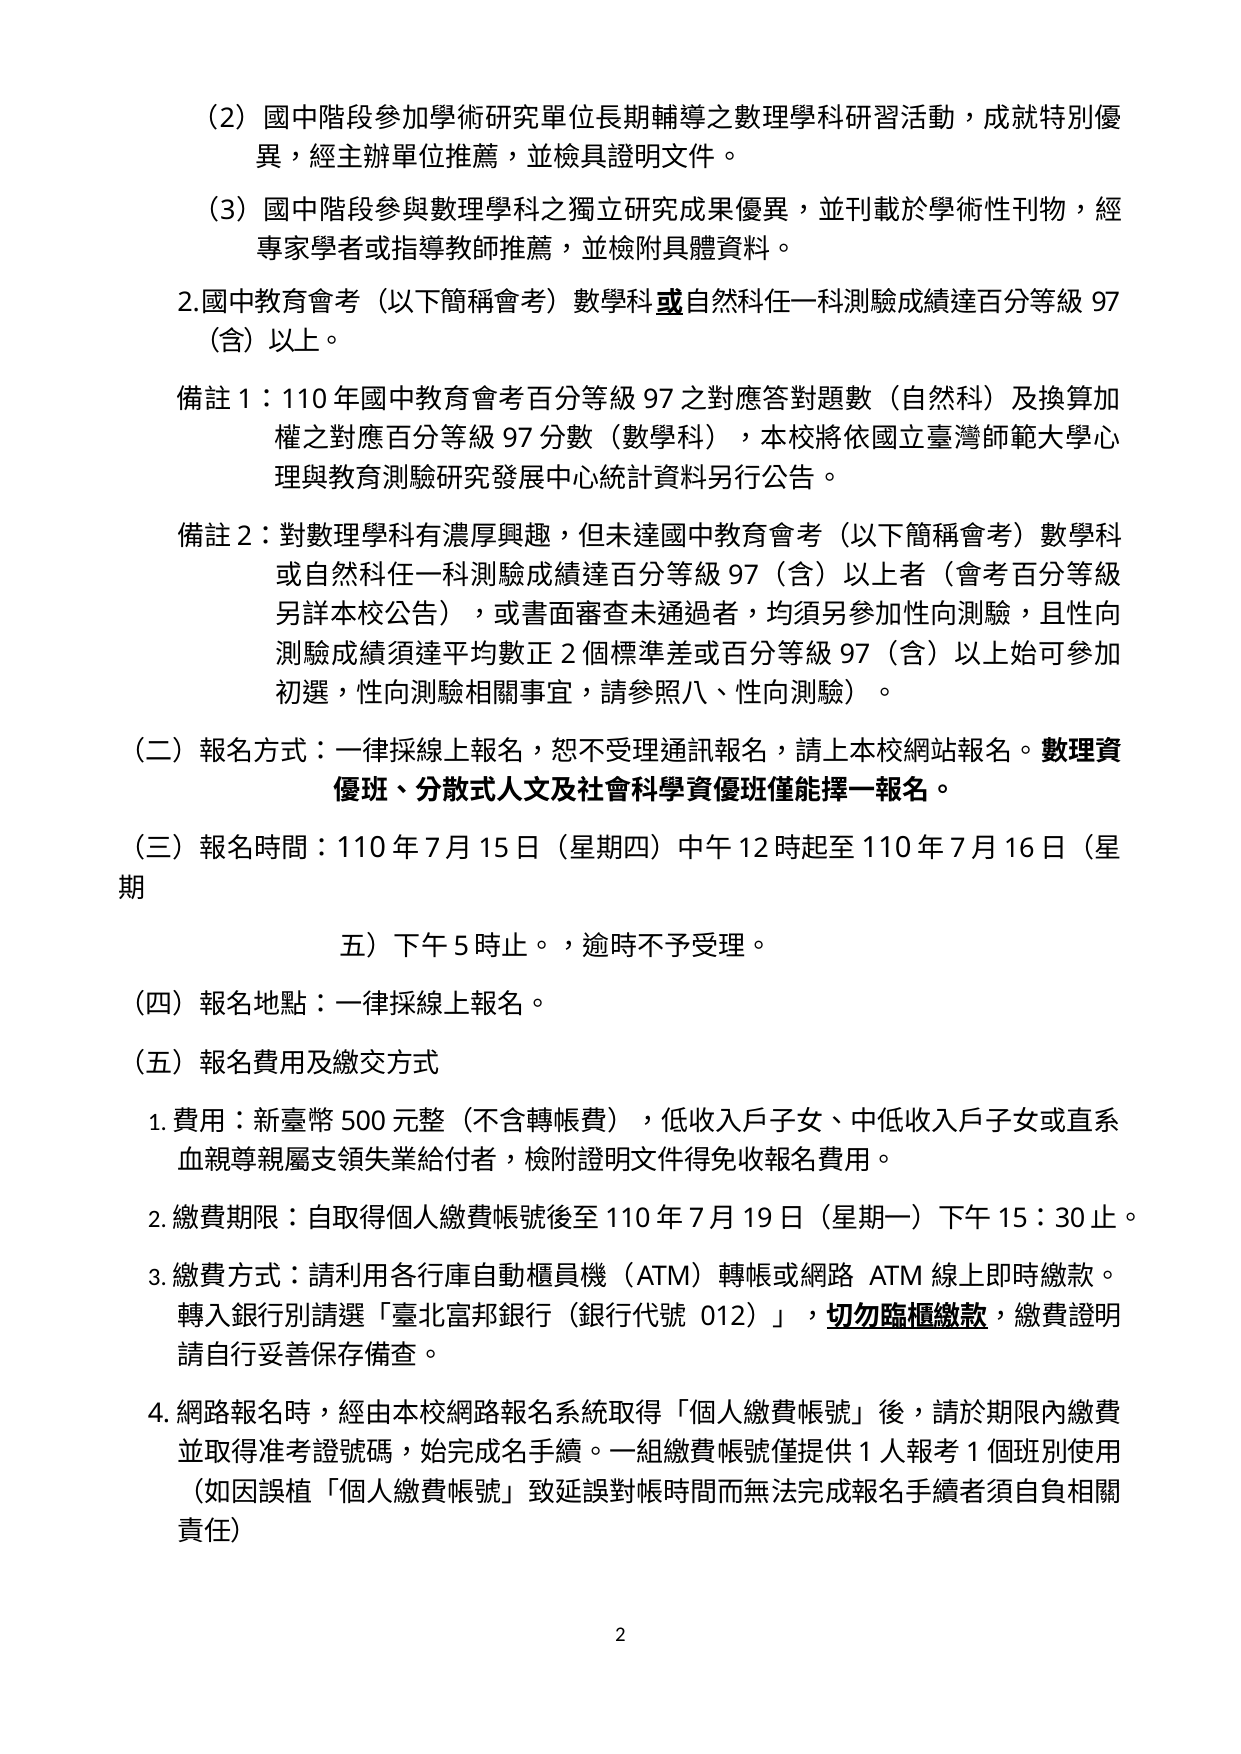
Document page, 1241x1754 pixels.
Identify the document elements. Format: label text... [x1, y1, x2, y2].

text 2.國中教育會考（以下簡稱會考）數學科或自然科任一科測驗成績達百分等級97（含）以上。 [177, 279, 1122, 358]
list 繳費方式：請利用各行庫自動櫃員機（ATM）轉帳或網路 ATM 線上即時繳款。轉入銀行別請選「臺北富邦銀行（銀行代號 012）」，切勿臨櫃繳款，繳費證明請自行妥善保存備查。 [148, 1254, 1122, 1372]
text （2）國中階段參加學術研究單位長期輔導之數理學科研習活動，成就特別優異，經主辦單位推薦，並檢具證明文件。 [192, 96, 1122, 174]
text （二）報名方式：一律採線上報名，恕不受理通訊報名，請上本校網站報名。數理資優班、分散式人文及社會科學資優班僅能擇一報名。 [118, 729, 1122, 808]
list 繳費期限：自取得個人繳費帳號後至110年7月19日（星期一）下午15：30止。 [148, 1196, 1122, 1235]
text （四）報名地點：一律採線上報名。 [118, 982, 1122, 1022]
text （3）國中階段參與數理學科之獨立研究成果優異，並刊載於學術性刊物，經專家學者或指導教師推薦，並檢附具體資料。 [192, 188, 1122, 266]
text 備註1：110年國中教育會考百分等級97之對應答對題數（自然科）及換算加權之對應百分等級97分數（數學科），本校將依國立臺灣師範大學心理與教育測驗研究發展中心統計資料另行公告。 [176, 377, 1122, 495]
list 網路報名時，經由本校網路報名系統取得「個人繳費帳號」後，請於期限內繳費並取得准考證號碼，始完成名手續。一組繳費帳號僅提供1人報考1個班別使用。（如因誤植「個人繳費帳號」致延誤對帳時間而無法完成報名手續者須自負相關責任） [148, 1391, 1122, 1548]
text （五）報名費用及繳交方式 [118, 1041, 1122, 1080]
text 備註2：對數理學科有濃厚興趣，但未達國中教育會考（以下簡稱會考）數學科或自然科任一科測驗成績達百分等級97（含）以上者（會考百分等級另詳本校公告），或書面審查未通過者，均須另參加性向測驗，且性向測驗成績須達平均數正2個標準差或百分等級97（含）以上始可參加初選，性向測驗相關事宜，請參照八、性向測驗）。 [177, 514, 1122, 710]
text 五）下午5時止。，逾時不予受理。 [339, 924, 1122, 964]
list 費用：新臺幣500元整（不含轉帳費），低收入戶子女、中低收入戶子女或直系血親尊親屬支領失業給付者，檢附證明文件得免收報名費用。 [148, 1098, 1122, 1177]
text （三）報名時間：110年7月15日（星期四）中午12時起至110年7月16日（星期 [118, 826, 1122, 906]
